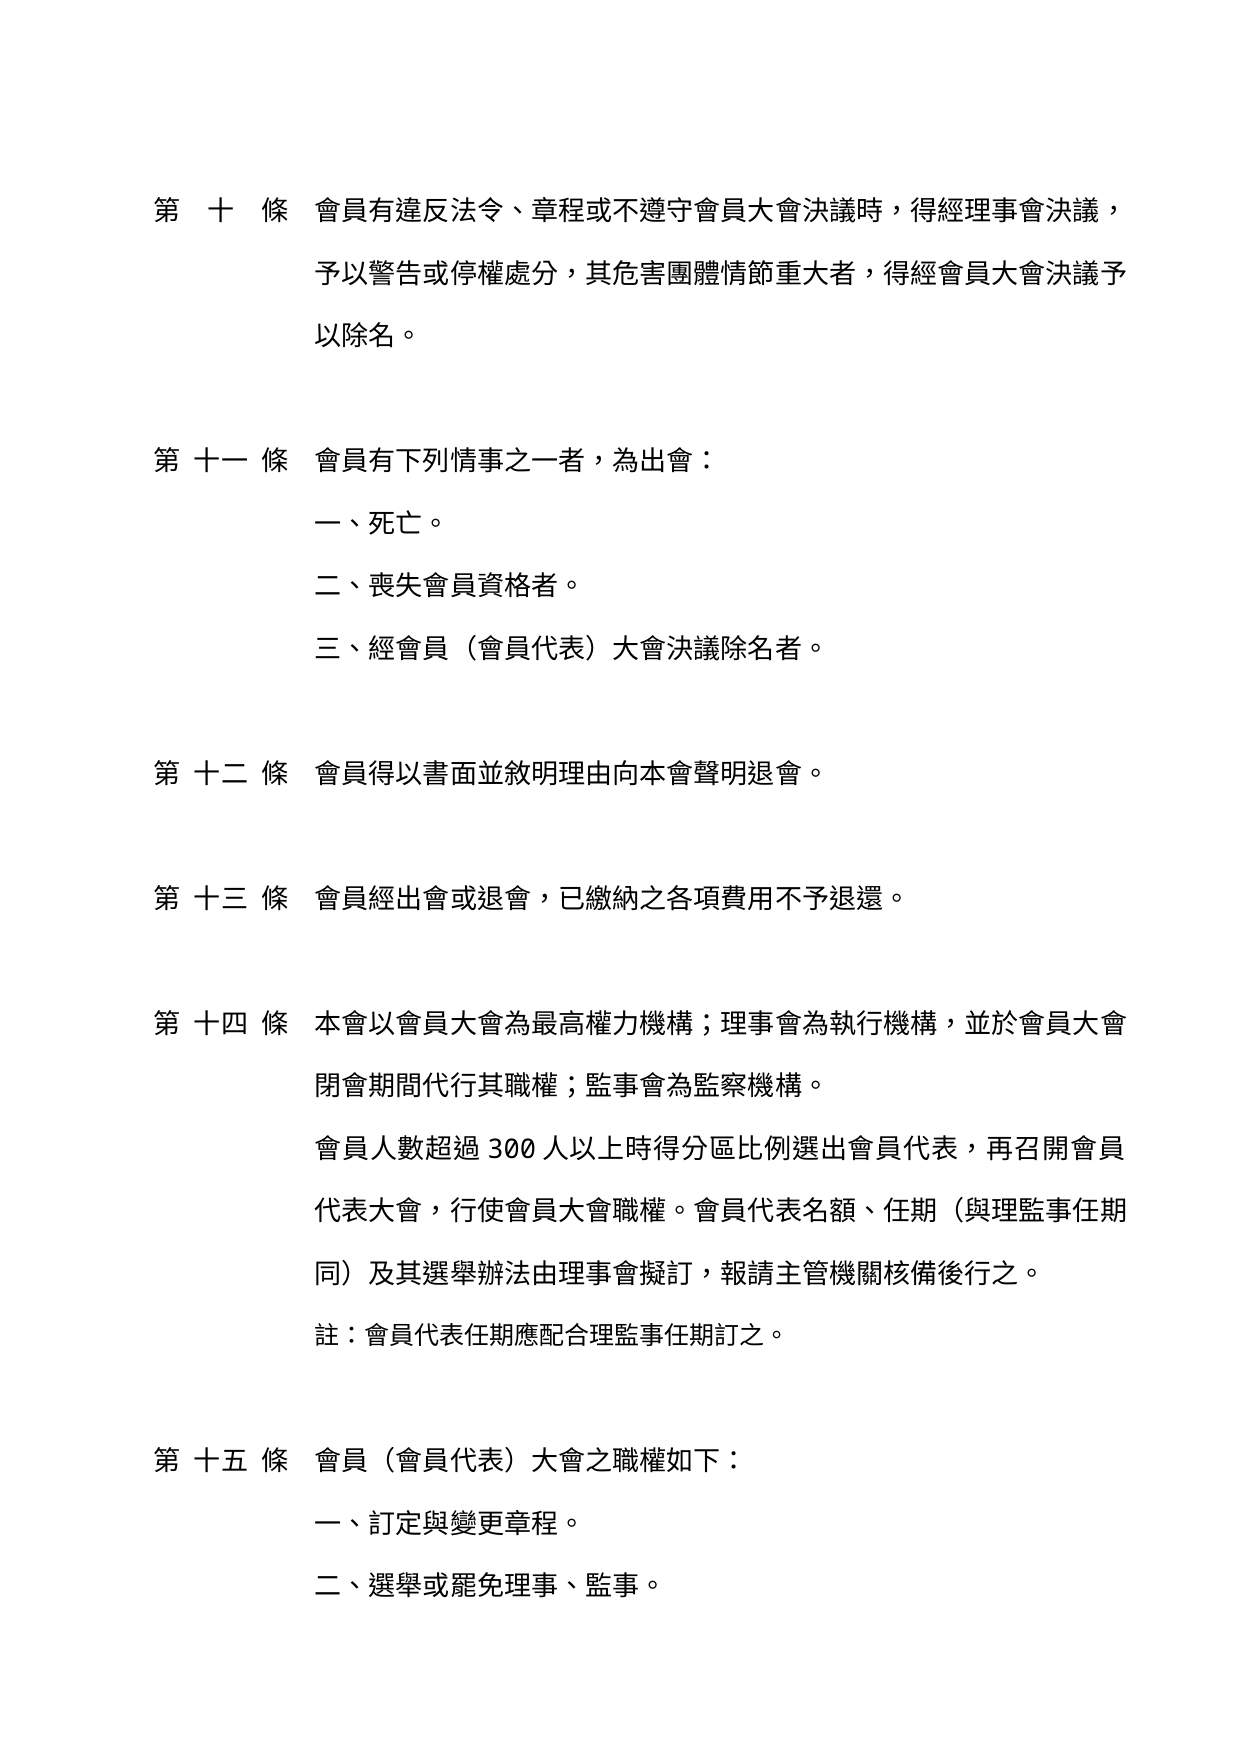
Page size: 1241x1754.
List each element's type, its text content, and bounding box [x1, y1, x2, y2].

table_cell 第 十二 條 [142, 730, 303, 855]
table_cell 本會以會員大會為最高權力機構；理事會為執行機構，並於會員大會閉會期間代行其職權；監事會為監察機構。 會員人數超過300人以上時得分區比例選出會員代表，再召開會員代表大會，行使會員大會職權。會員代表名額、任期（與理監事任期同）及其選舉辦法由理事會擬訂，報請主管機關核備後行之。 註：會員代表任期應配合理監事任期訂之。 [303, 980, 1139, 1417]
table_cell 第 十五 條 [142, 1417, 303, 1605]
table_cell 第 十 條 [142, 167, 303, 417]
table_cell 第 十三 條 [142, 855, 303, 980]
table_cell [142, 105, 303, 167]
table_cell 會員有違反法令、章程或不遵守會員大會決議時，得經理事會決議，予以警告或停權處分，其危害團體情節重大者，得經會員大會決議予以除名。 [303, 167, 1139, 417]
table_cell 會員有下列情事之一者，為出會： 一、死亡。 二、喪失會員資格者。 三、經會員（會員代表）大會決議除名者。 [303, 417, 1139, 730]
table_cell 會員得以書面並敘明理由向本會聲明退會。 [303, 730, 1139, 855]
table_cell 會員（會員代表）大會之職權如下： 一、訂定與變更章程。 二、選舉或罷免理事、監事。 [303, 1417, 1139, 1605]
table_cell 第 十四 條 [142, 980, 303, 1417]
table_cell 會員經出會或退會，已繳納之各項費用不予退還。 [303, 855, 1139, 980]
table_cell 第 十一 條 [142, 417, 303, 730]
table_cell [303, 105, 1139, 167]
